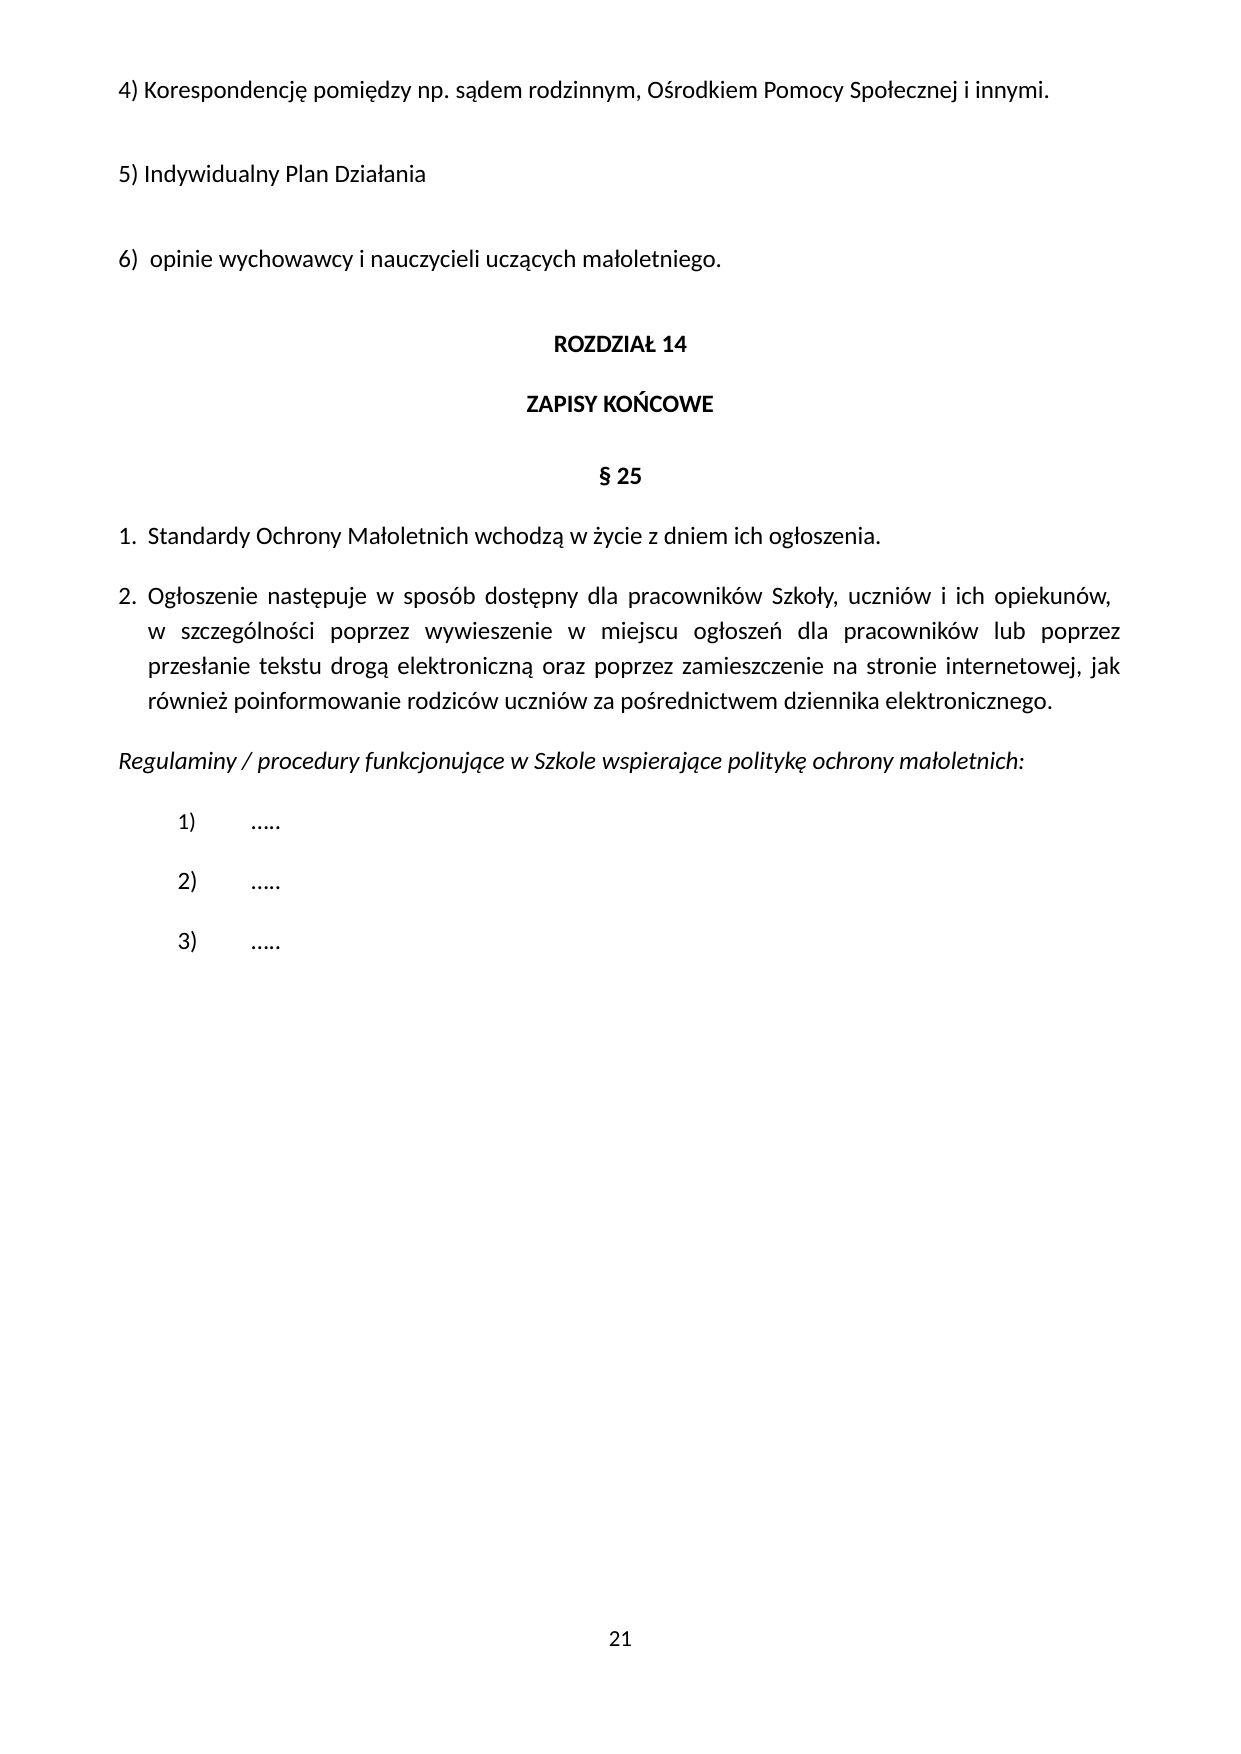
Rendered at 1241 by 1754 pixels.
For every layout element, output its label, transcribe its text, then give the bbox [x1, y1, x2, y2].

subtitle ZAPISY KOŃCOWE [118, 388, 1122, 418]
list ….. [177, 805, 1122, 836]
text 6) opinie wychowawcy i nauczycieli uczących małoletniego. [118, 243, 1122, 274]
text § 25 [118, 460, 1122, 491]
list Ogłoszenie następuje w sposób dostępny dla pracowników Szkoły, uczniów i ich opiekunów, w szczególności poprzez wywieszenie w miejscu ogłoszeń dla pracowników lub poprzez przesłanie tekstu drogą elektroniczną oraz poprzez zamieszczenie na stronie internetowej, jak również poinformowanie rodziców uczniów za pośrednictwem dziennika elektronicznego. [118, 580, 1122, 716]
list ….. [177, 865, 1122, 896]
text Regulaminy / procedury funkcjonujące w Szkole wspierające politykę ochrony małoletnich: [118, 745, 1122, 776]
text 4) Korespondencję pomiędzy np. sądem rodzinnym, Ośrodkiem Pomocy Społecznej i innymi. [118, 74, 1122, 104]
subtitle ROZDZIAŁ 14 [118, 328, 1122, 358]
list Standardy Ochrony Małoletnich wchodzą w życie z dniem ich ogłoszenia. [118, 520, 1122, 551]
list ….. [177, 925, 1122, 956]
text 5) Indywidualny Plan Działania [118, 158, 1122, 189]
